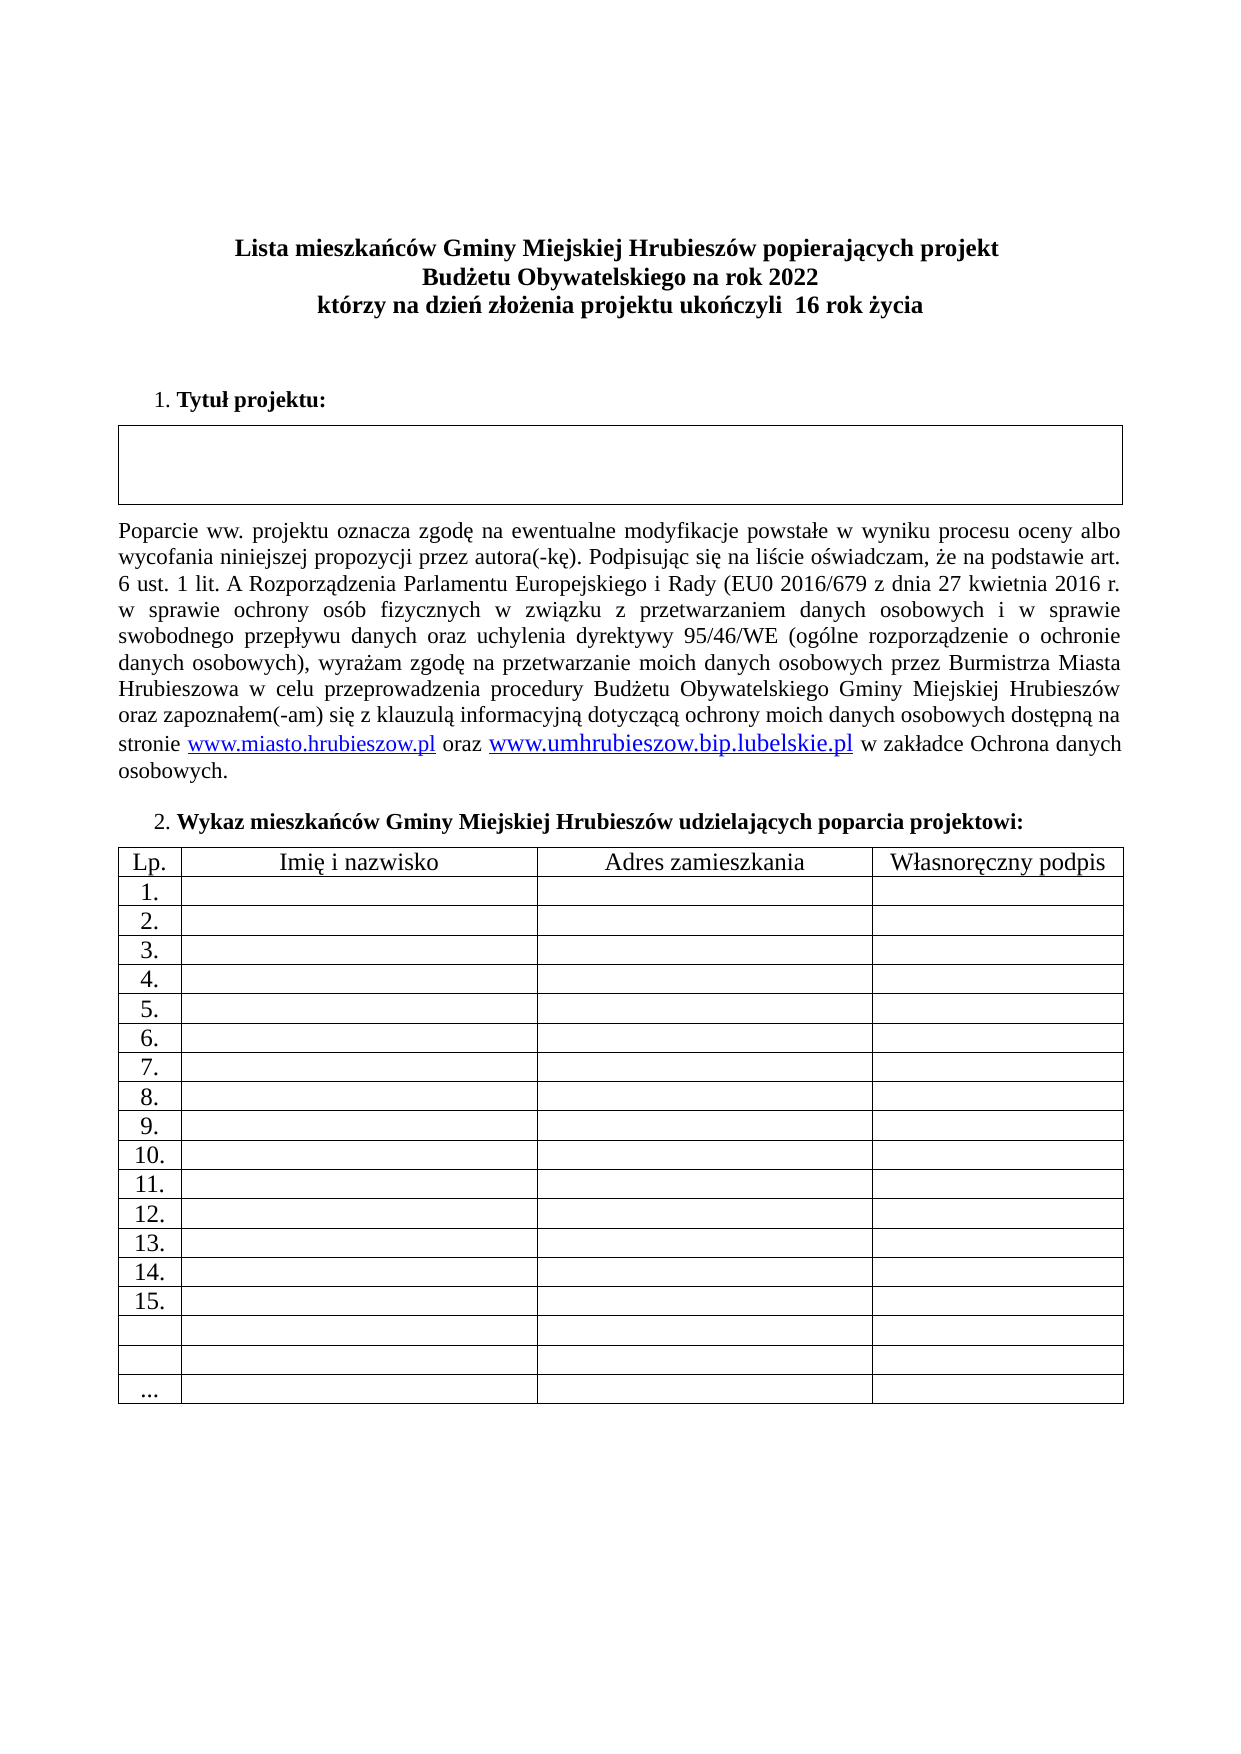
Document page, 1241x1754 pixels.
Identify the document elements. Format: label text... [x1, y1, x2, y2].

table_cell [873, 965, 1123, 993]
table_cell [182, 1229, 537, 1257]
table_cell [538, 1141, 872, 1169]
table_cell [873, 1375, 1123, 1403]
table_cell [182, 1287, 537, 1315]
table_cell 13. [119, 1229, 181, 1257]
table_cell [182, 965, 537, 993]
table_cell 15. [119, 1287, 181, 1315]
table_cell ... [119, 1375, 181, 1403]
table_cell [182, 1346, 537, 1374]
table_cell [873, 1346, 1123, 1374]
table_cell [873, 1111, 1123, 1139]
text Lista mieszkańców Gminy Miejskiej Hrubieszów popierających projekt Budżetu Obywatelskiego na rok 2022 [118, 233, 1122, 291]
table_cell [182, 1375, 537, 1403]
table_cell [119, 1346, 181, 1374]
table_cell [538, 1024, 872, 1052]
table_header Imię i nazwisko [182, 848, 537, 876]
table_cell 7. [119, 1053, 181, 1081]
table_cell [538, 1229, 872, 1257]
table_cell [538, 1170, 872, 1198]
table_cell [182, 1053, 537, 1081]
table_cell [873, 1170, 1123, 1198]
table_cell 10. [119, 1141, 181, 1169]
table_cell [873, 1082, 1123, 1110]
table_cell 4. [119, 965, 181, 993]
table_cell [182, 877, 537, 905]
table_cell [119, 1316, 181, 1344]
table_cell 2. [119, 906, 181, 935]
table_cell [538, 1258, 872, 1286]
table_cell [538, 1199, 872, 1227]
table_cell 14. [119, 1258, 181, 1286]
table_cell 6. [119, 1024, 181, 1052]
table_header Adres zamieszkania [538, 848, 872, 876]
table_cell [182, 1258, 537, 1286]
text Poparcie ww. projektu oznacza zgodę na ewentualne modyfikacje powstałe w wyniku procesu oceny albo wycofania niniejszej propozycji przez autora(-kę). Podpisując się na liście oświadczam, że na podstawie art. 6 ust. 1 lit. A Rozporządzenia Parlamentu Europejskiego i Rady (EU0 2016/679 z dnia 27 kwietnia 2016 r. w sprawie ochrony osób fizycznych w związku z przetwarzaniem danych osobowych i w sprawie swobodnego przepływu danych oraz uchylenia dyrektywy 95/46/WE (ogólne rozporządzenie o ochronie danych osobowych), wyrażam zgodę na przetwarzanie moich danych osobowych przez Burmistrza Miasta Hrubieszowa w celu przeprowadzenia procedury Budżetu Obywatelskiego Gminy Miejskiej Hrubieszów oraz zapoznałem(-am) się z klauzulą informacyjną dotyczącą ochrony moich danych osobowych dostępną na stronie www.miasto.hrubieszow.pl oraz www.umhrubieszow.bip.lubelskie.pl w zakładce Ochrona danych osobowych. [118, 517, 1122, 783]
table_cell [873, 936, 1123, 964]
table_cell 5. [119, 994, 181, 1022]
table_cell [538, 936, 872, 964]
table_cell [538, 1053, 872, 1081]
table_cell [873, 1287, 1123, 1315]
table_cell [182, 1111, 537, 1139]
table_cell [182, 936, 537, 964]
table_cell [873, 1229, 1123, 1257]
table_cell [182, 906, 537, 935]
table_cell 11. [119, 1170, 181, 1198]
text 1. Tytuł projektu: [118, 386, 1122, 412]
table_cell [538, 994, 872, 1022]
table_cell [182, 994, 537, 1022]
table_cell [873, 1258, 1123, 1286]
table_cell [182, 1082, 537, 1110]
table_cell [538, 1082, 872, 1110]
table_cell [873, 877, 1123, 905]
table_cell [873, 906, 1123, 935]
table_cell [182, 1199, 537, 1227]
table_cell [538, 877, 872, 905]
table_cell 3. [119, 936, 181, 964]
text 2. Wykaz mieszkańców Gminy Miejskiej Hrubieszów udzielających poparcia projektowi: [118, 808, 1122, 834]
table_cell [538, 906, 872, 935]
table_cell 1. [119, 877, 181, 905]
table_cell [182, 1141, 537, 1169]
table_cell [182, 1170, 537, 1198]
table_cell [873, 994, 1123, 1022]
table_header Lp. [119, 848, 181, 876]
table_cell 9. [119, 1111, 181, 1139]
table_cell [538, 1346, 872, 1374]
table_cell [182, 1316, 537, 1344]
table_cell 8. [119, 1082, 181, 1110]
table_header Własnoręczny podpis [873, 848, 1123, 876]
table_cell [538, 1287, 872, 1315]
table_cell [538, 1316, 872, 1344]
table_cell [873, 1053, 1123, 1081]
table_cell [873, 1141, 1123, 1169]
table_cell [182, 1024, 537, 1052]
table_cell [538, 965, 872, 993]
table_cell [873, 1316, 1123, 1344]
table_cell [538, 1375, 872, 1403]
table_cell [538, 1111, 872, 1139]
table_cell [873, 1024, 1123, 1052]
text którzy na dzień złożenia projektu ukończyli 16 rok życia [118, 291, 1122, 319]
table_header [119, 426, 1122, 504]
table_cell 12. [119, 1199, 181, 1227]
table_cell [873, 1199, 1123, 1227]
